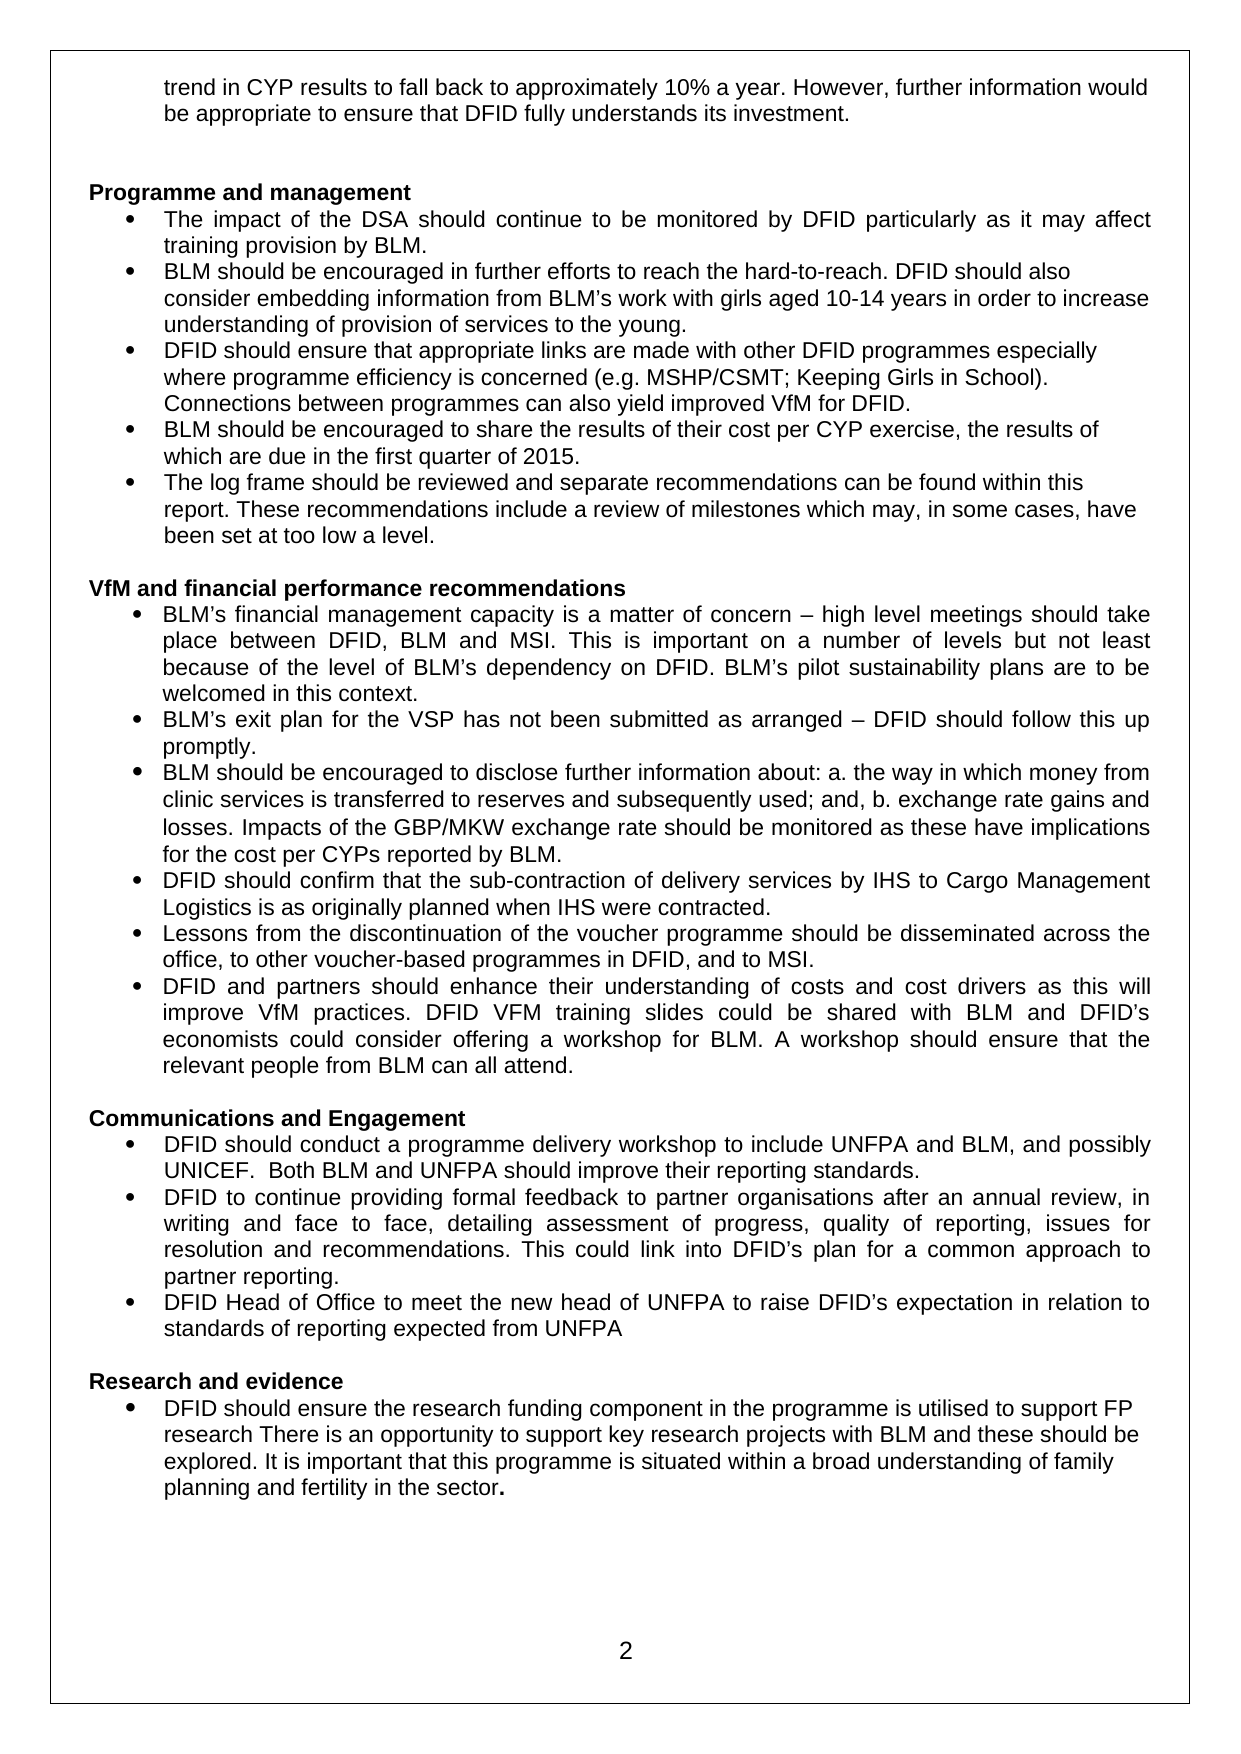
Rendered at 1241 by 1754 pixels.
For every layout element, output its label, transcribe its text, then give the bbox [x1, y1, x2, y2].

text VfM and financial performance recommendations [89, 574, 1152, 601]
text Communications and Engagement [89, 1104, 1152, 1131]
list BLM should be encouraged in further efforts to reach the hard-to-reach. DFID should also consider embedding information from BLM’s work with girls aged 10-14 years in order to increase understanding of provision of services to the young. [126, 258, 1152, 337]
list BLM should be encouraged to disclose further information about: a. the way in which money from clinic services is transferred to reserves and subsequently used; and, b. exchange rate gains and losses. Impacts of the GBP/MKW exchange rate should be monitored as these have implications for the cost per CYPs reported by BLM. [133, 759, 1152, 867]
list Lessons from the discontinuation of the voucher programme should be disseminated across the office, to other voucher-based programmes in DFID, and to MSI. [133, 920, 1152, 973]
list DFID and partners should enhance their understanding of costs and cost drivers as this will improve VfM practices. DFID VFM training slides could be shared with BLM and DFID’s economists could consider offering a workshop for BLM. A workshop should ensure that the relevant people from BLM can all attend. [133, 973, 1152, 1078]
list trend in CYP results to fall back to approximately 10% a year. However, further information would be appropriate to ensure that DFID fully understands its investment. [126, 74, 1152, 127]
list DFID should ensure the research funding component in the programme is utilised to support FP research There is an opportunity to support key research projects with BLM and these should be explored. It is important that this programme is situated within a broad understanding of family planning and fertility in the sector. [126, 1394, 1152, 1500]
list DFID should ensure that appropriate links are made with other DFID programmes especially where programme efficiency is concerned (e.g. MSHP/CSMT; Keeping Girls in School). Connections between programmes can also yield improved VfM for DFID. [126, 337, 1152, 416]
list BLM’s financial management capacity is a matter of concern – high level meetings should take place between DFID, BLM and MSI. This is important on a number of levels but not least because of the level of BLM’s dependency on DFID. BLM’s pilot sustainability plans are to be welcomed in this context. [133, 601, 1152, 706]
list DFID should confirm that the sub-contraction of delivery services by IHS to Cargo Management Logistics is as originally planned when IHS were contracted. [133, 867, 1152, 920]
text Programme and management [89, 179, 1152, 206]
list BLM’s exit plan for the VSP has not been submitted as arranged – DFID should follow this up promptly. [133, 706, 1152, 759]
list DFID Head of Office to meet the new head of UNFPA to raise DFID’s expectation in relation to standards of reporting expected from UNFPA [126, 1289, 1152, 1342]
list DFID should conduct a programme delivery workshop to include UNFPA and BLM, and possibly UNICEF. Both BLM and UNFPA should improve their reporting standards. [126, 1131, 1152, 1184]
list The impact of the DSA should continue to be monitored by DFID particularly as it may affect training provision by BLM. [126, 206, 1152, 258]
list BLM should be encouraged to share the results of their cost per CYP exercise, the results of which are due in the first quarter of 2015. [126, 416, 1152, 469]
list DFID to continue providing formal feedback to partner organisations after an annual review, in writing and face to face, detailing assessment of progress, quality of reporting, issues for resolution and recommendations. This could link into DFID’s plan for a common approach to partner reporting. [126, 1184, 1152, 1289]
text Research and evidence [89, 1368, 1152, 1394]
list The log frame should be reviewed and separate recommendations can be found within this report. These recommendations include a review of milestones which may, in some cases, have been set at too low a level. [126, 469, 1152, 548]
